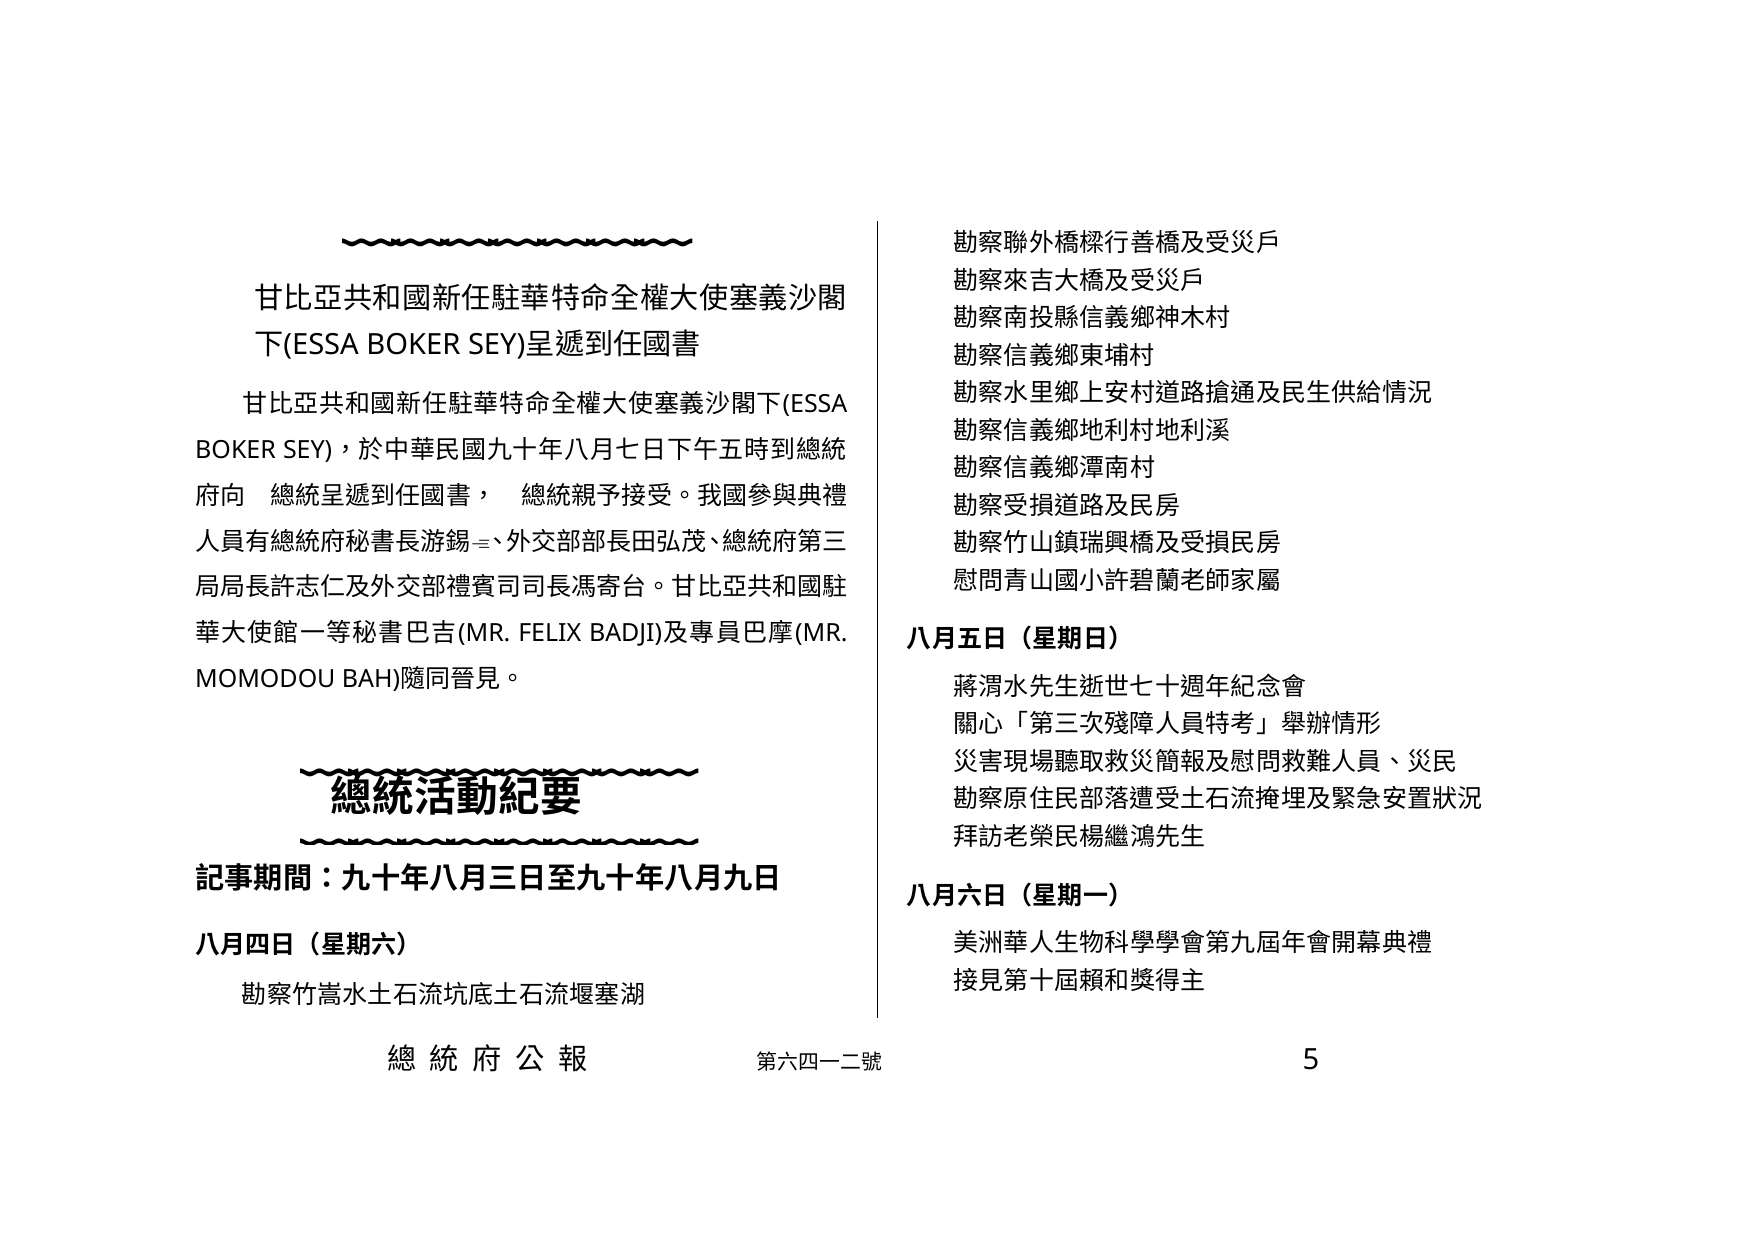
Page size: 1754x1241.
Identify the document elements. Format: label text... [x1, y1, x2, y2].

text 甘比亞共和國新任駐華特命全權大使塞義沙閣下(ESSA BOKER SEY)，於中華民國九十年八月七日下午五時到總統府向 總統呈遞到任國書， 總統親予接受。我國參與典禮人員有總統府秘書長游錫、外交部部長田弘茂、總統府第三局局長許志仁及外交部禮賓司司長馮寄台。甘比亞共和國駐華大使館一等秘書巴吉(MR. FELIX BADJI)及專員巴摩(MR. MOMODOU BAH)隨同晉見。 [195, 376, 847, 697]
text 勘察信義鄉潭南村 [953, 447, 1559, 484]
text 接見第十屆賴和獎得主 [953, 959, 1559, 997]
text 勘察信義鄉地利村地利溪 [953, 409, 1559, 447]
text 勘察南投縣信義鄉神木村 [953, 297, 1559, 334]
text 八月六日（星期一） [907, 876, 1559, 911]
text 慰問青山國小許碧蘭老師家屬 [953, 559, 1559, 597]
text 勘察竹山鎮瑞興橋及受損民房 [953, 522, 1559, 559]
text 勘察竹嵩水土石流坑底土石流堰塞湖 [242, 974, 847, 1011]
text 勘察受損道路及民房 [953, 484, 1559, 522]
text 美洲華人生物科學學會第九屆年會開幕典禮 [953, 922, 1559, 959]
table_cell [192, 222, 340, 272]
text 勘察聯外橋樑行善橋及受災戶 [953, 222, 1559, 259]
text 關心「第三次殘障人員特考」舉辦情形 [953, 703, 1559, 740]
text 勘察水里鄉上安村道路搶通及民生供給情況 [953, 372, 1559, 409]
text 蔣渭水先生逝世七十週年紀念會 [953, 665, 1559, 703]
table_cell [192, 772, 297, 822]
table_cell 總統活動紀要 [297, 772, 705, 822]
text 拜訪老榮民楊繼鴻先生 [953, 815, 1559, 853]
table_cell ﹏﹏﹏﹏﹏﹏﹏﹏ [297, 822, 705, 844]
text 八月五日（星期日） [907, 619, 1559, 655]
table_cell [192, 822, 297, 844]
table_cell ﹏﹏﹏﹏﹏﹏﹏ [340, 222, 852, 272]
text 八月四日（星期六） [195, 922, 847, 961]
text 勘察來吉大橋及受災戶 [953, 259, 1559, 297]
table_header ﹏﹏﹏﹏﹏﹏﹏﹏ [297, 747, 705, 772]
text 勘察信義鄉東埔村 [953, 334, 1559, 372]
text 災害現場聽取救災簡報及慰問救難人員、災民 [953, 740, 1559, 778]
text 甘比亞共和國新任駐華特命全權大使塞義沙閣下(ESSA BOKER SEY)呈遞到任國書 [254, 272, 847, 363]
table_header [192, 747, 297, 772]
text 勘察原住民部落遭受土石流掩埋及緊急安置狀況 [953, 778, 1559, 815]
text 記事期間：九十年八月三日至九十年八月九日 [195, 857, 847, 897]
